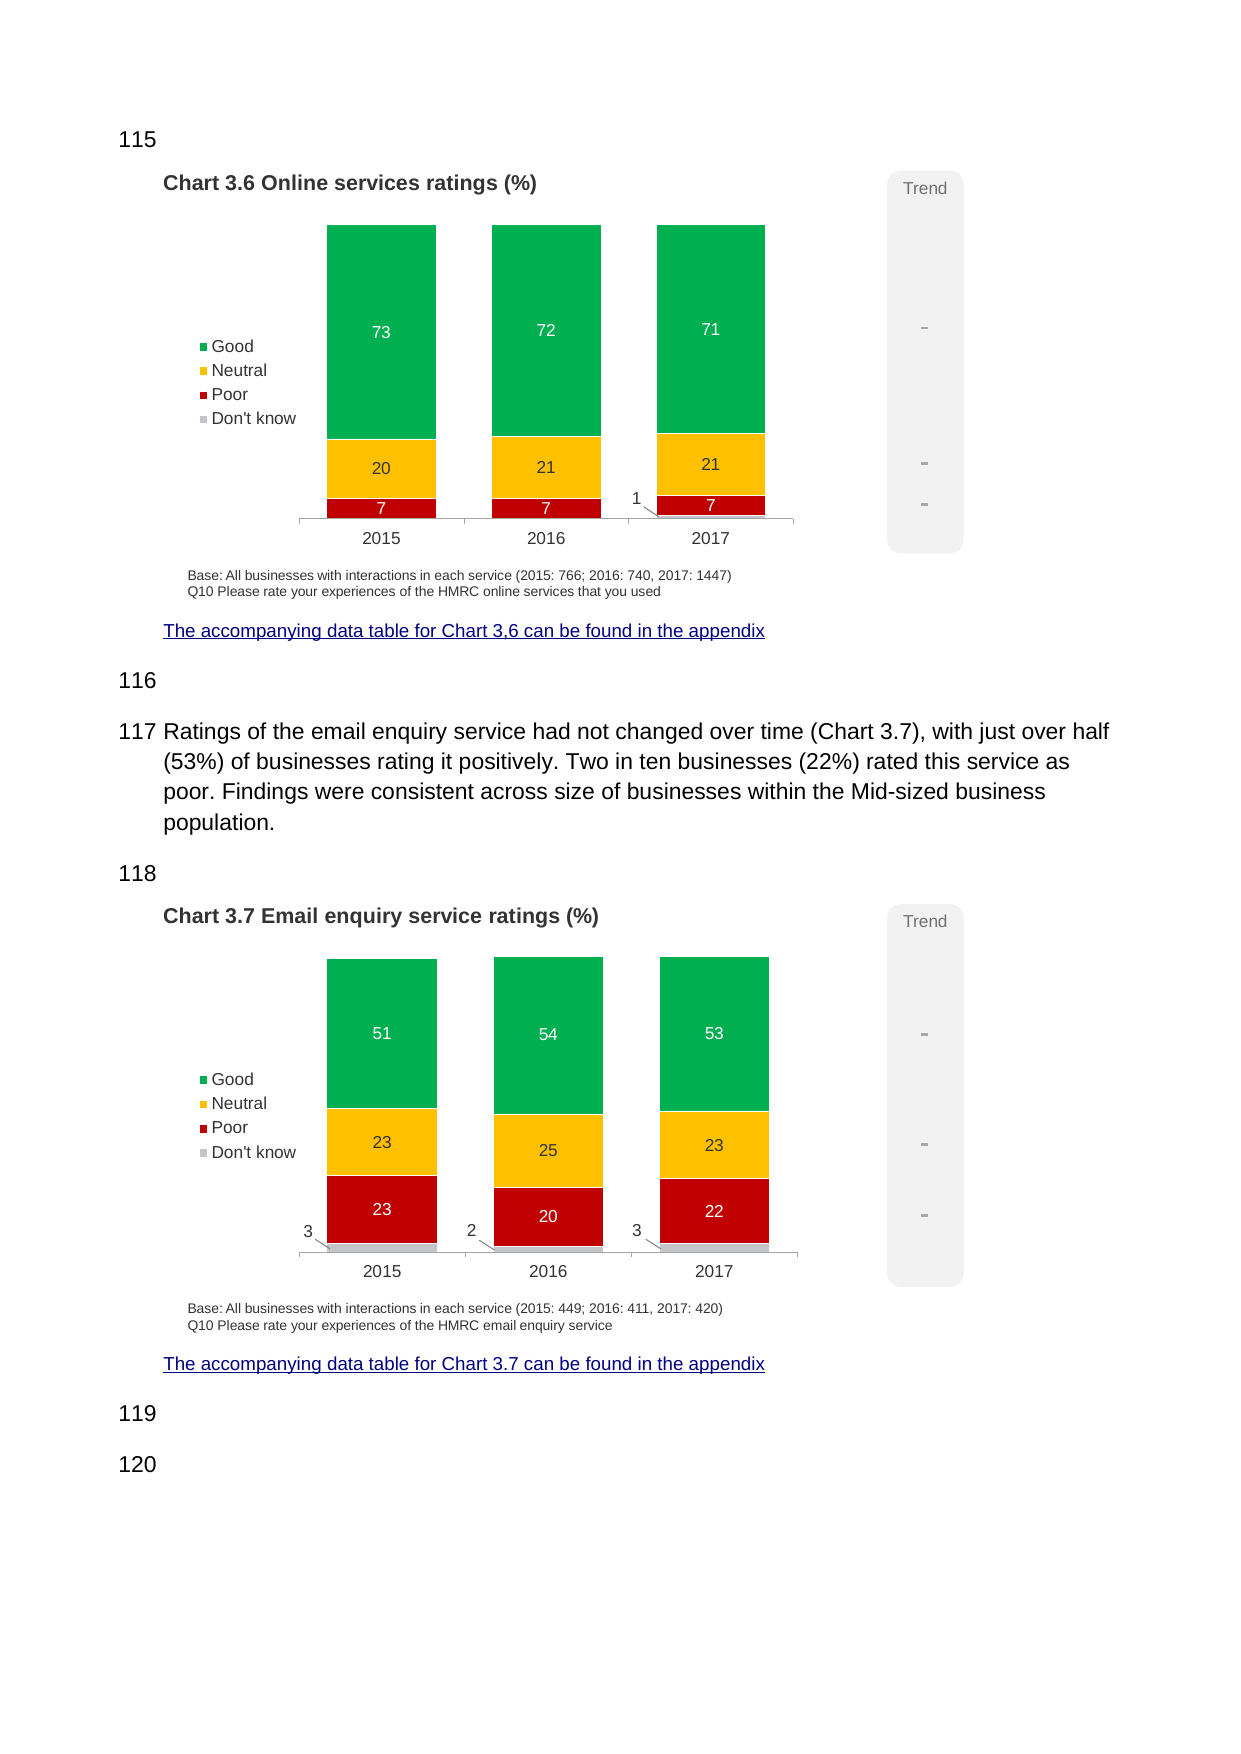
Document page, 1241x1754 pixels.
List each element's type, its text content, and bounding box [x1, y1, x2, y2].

subtitle Ratings of the email enquiry service had not changed over time (Chart 3.7), with just over half (53%) of businesses rating it positively. Two in ten businesses (22%) rated this service as poor. Findings were consistent across size of businesses within the Mid-sized business population. [118, 718, 1122, 835]
subtitle The accompanying data table for Chart 3,6 can be found in the appendix [118, 126, 1122, 642]
subtitle The accompanying data table for Chart 3.7 can be found in the appendix [118, 859, 1122, 1376]
